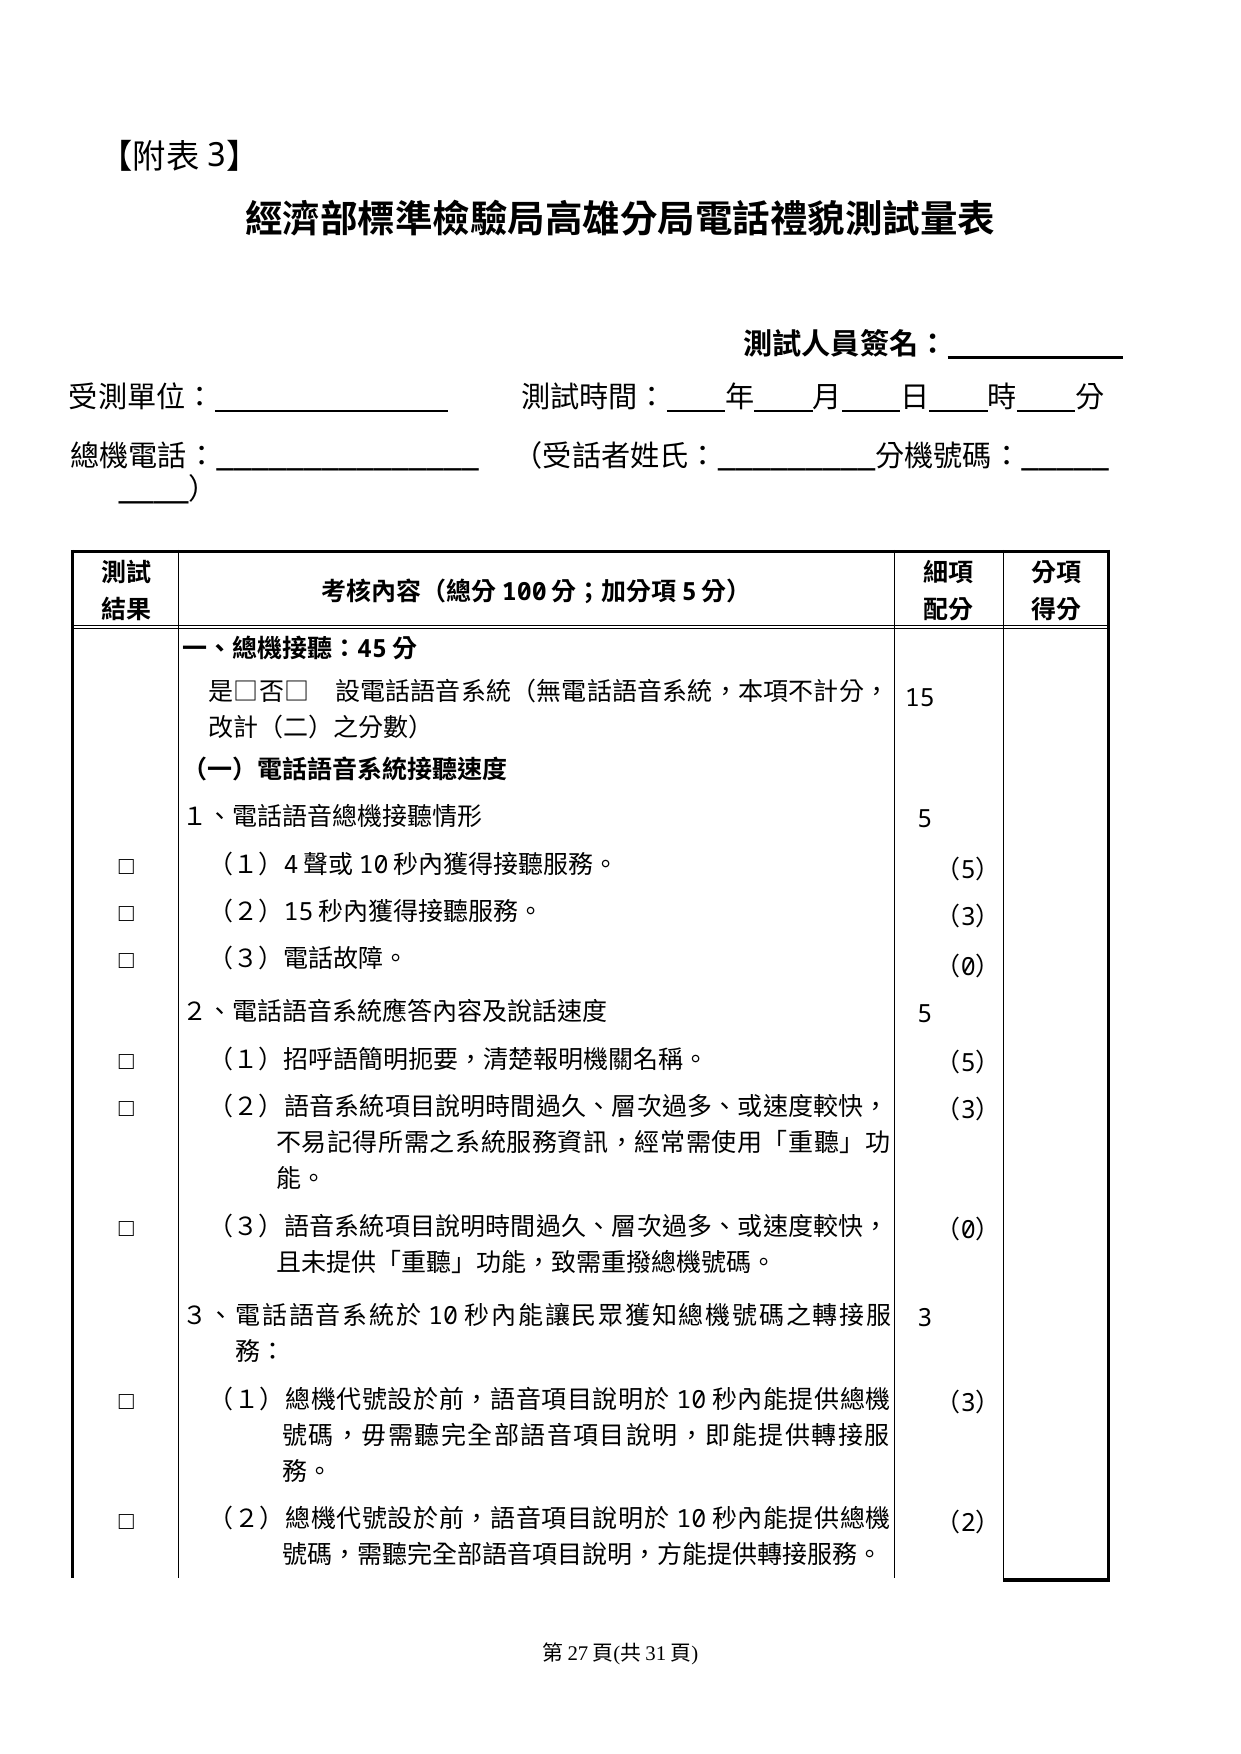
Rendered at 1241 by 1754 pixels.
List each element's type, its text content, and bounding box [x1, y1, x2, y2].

table_cell [74, 629, 178, 792]
table_cell （3） [895, 1374, 1003, 1494]
table_cell （２）總機代號設於前，語音項目說明於10秒內能提供總機號碼，需聽完全部語音項目說明，方能提供轉接服務。 [179, 1494, 894, 1577]
table_cell （３）語音系統項目說明時間過久、層次過多、或速度較快，且未提供「重聽」功能，致需重撥總機號碼。 [179, 1201, 894, 1291]
table_cell □ [74, 934, 178, 987]
table_header 測試 結果 [74, 553, 178, 625]
table_cell □ [74, 839, 178, 887]
table_cell （3） [895, 1082, 1003, 1201]
table_cell 一、總機接聽：45分 是□否□ 設電話語音系統（無電話語音系統，本項不計分，改計（二）之分數） （一）電話語音系統接聽速度 [179, 629, 894, 792]
table_cell [74, 987, 178, 1034]
table_cell ２、電話語音系統應答內容及說話速度 [179, 987, 894, 1034]
table_cell 15 [895, 671, 1003, 792]
table_cell ３、電話語音系統於10秒內能讓民眾獲知總機號碼之轉接服務： [179, 1291, 894, 1374]
table_cell [895, 629, 1003, 671]
table_cell （３）電話故障。 [179, 934, 894, 987]
table_cell [1004, 629, 1107, 1577]
table_cell （１）總機代號設於前，語音項目說明於10秒內能提供總機號碼，毋需聽完全部語音項目說明，即能提供轉接服務。 [179, 1374, 894, 1494]
text 測試人員簽名： [118, 300, 1122, 362]
table_cell （2） [895, 1494, 1003, 1577]
text 受測單位： 測試時間： 年 月 日 時 分 [69, 381, 1122, 414]
table_header 細項 配分 [895, 553, 1003, 625]
table_cell 5 [895, 792, 1003, 839]
table_cell １、電話語音總機接聽情形 [179, 792, 894, 839]
text 【附表3】 [99, 112, 1119, 175]
table_cell （3） [895, 887, 1003, 934]
table_cell □ [74, 1082, 178, 1201]
table_cell （２）語音系統項目說明時間過久、層次過多、或速度較快，不易記得所需之系統服務資訊，經常需使用「重聽」功能。 [179, 1082, 894, 1201]
table_header 考核內容（總分100分；加分項5分） [179, 553, 894, 625]
table_cell （0） [895, 934, 1003, 987]
table_header 分項 得分 [1004, 553, 1107, 625]
text 經濟部標準檢驗局高雄分局電話禮貌測試量表 [118, 175, 1122, 237]
text 總機電話：_______________ （受話者姓氏：_________分機號碼：_________） [70, 439, 1122, 506]
table_cell （5） [895, 839, 1003, 887]
table_cell （5） [895, 1034, 1003, 1082]
table_cell （２）15秒內獲得接聽服務。 [179, 887, 894, 934]
table_cell （0） [895, 1201, 1003, 1291]
table_cell □ [74, 1034, 178, 1082]
table_cell □ [74, 1374, 178, 1494]
table_cell （１）招呼語簡明扼要，清楚報明機關名稱。 [179, 1034, 894, 1082]
table_cell □ [74, 1201, 178, 1291]
table_cell （１）4聲或10秒內獲得接聽服務。 [179, 839, 894, 887]
table_cell 3 [895, 1291, 1003, 1374]
table_cell □ [74, 887, 178, 934]
table_cell □ [74, 1494, 178, 1577]
table_cell [74, 1291, 178, 1374]
table_cell [74, 792, 178, 839]
table_cell 5 [895, 987, 1003, 1034]
